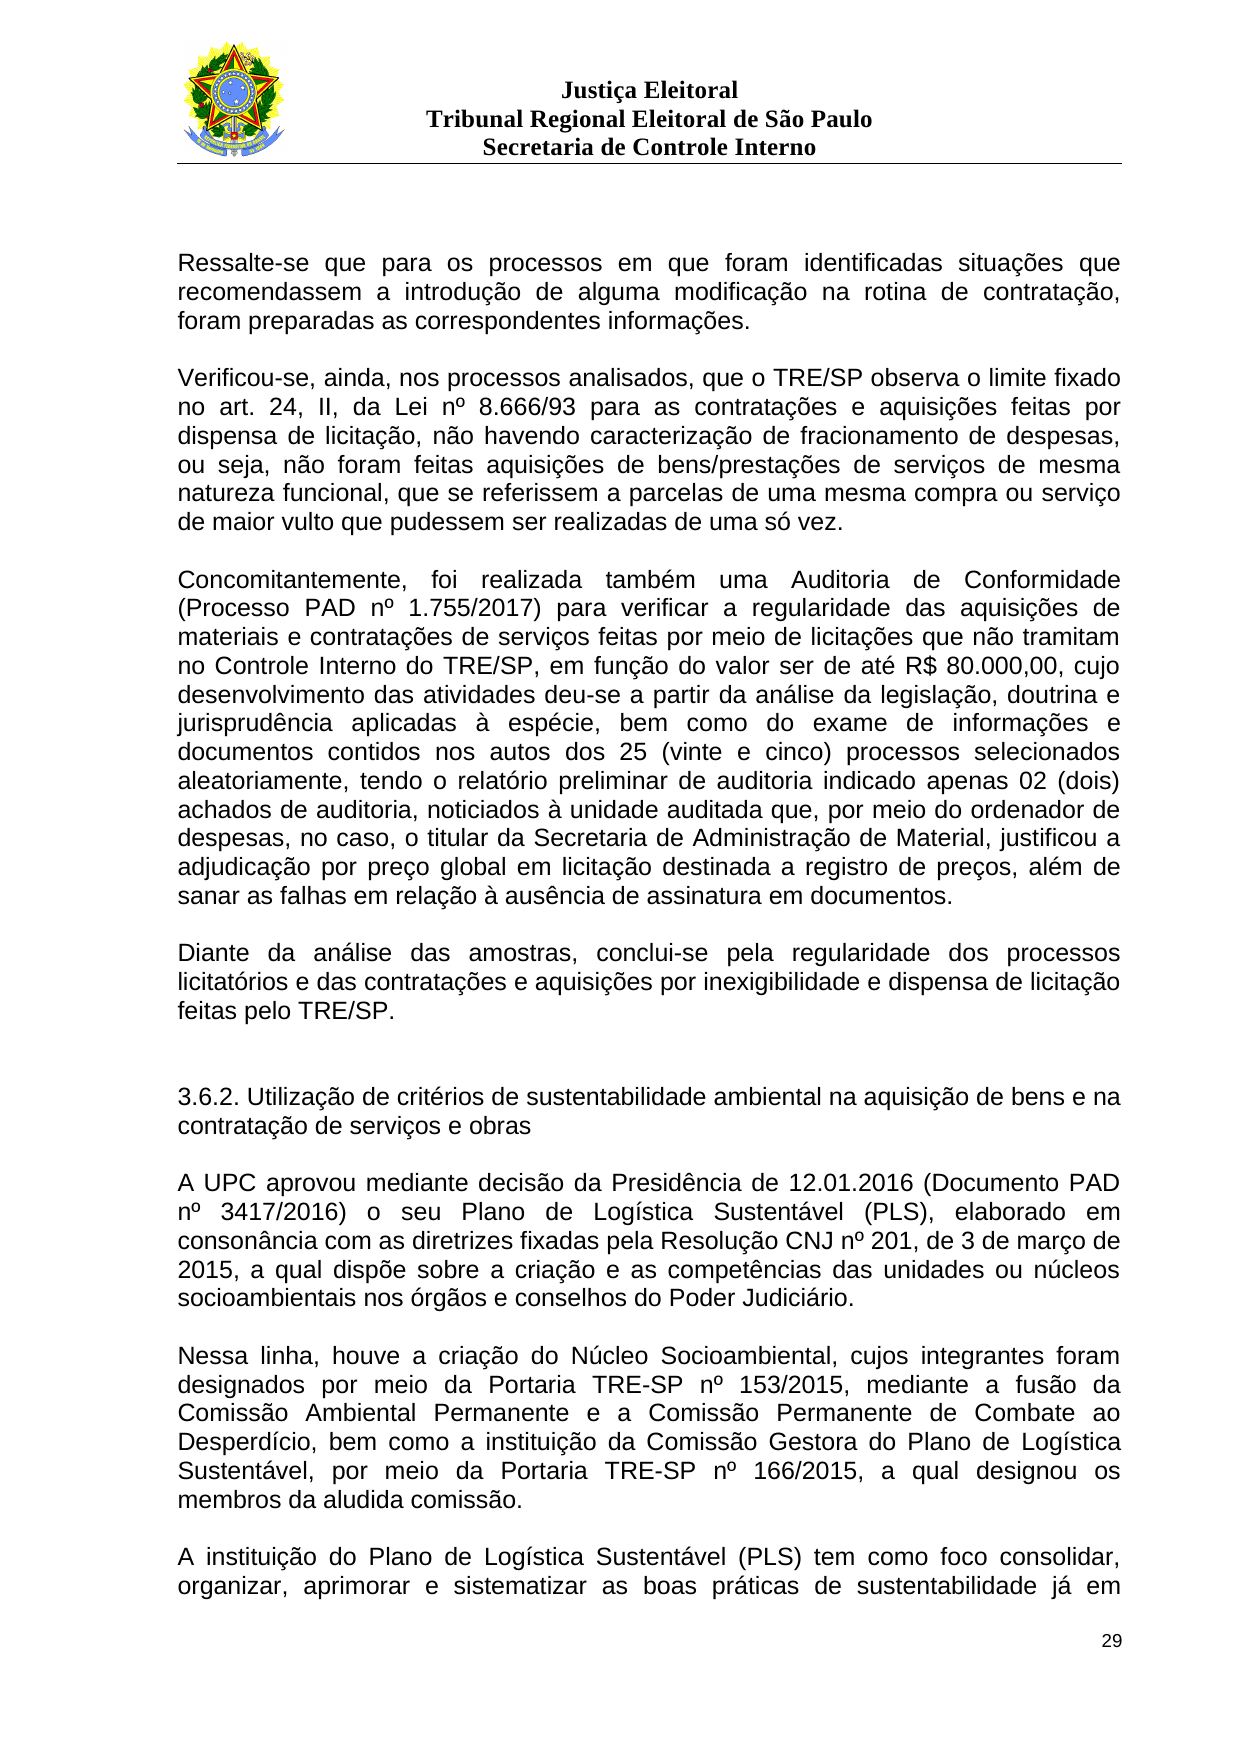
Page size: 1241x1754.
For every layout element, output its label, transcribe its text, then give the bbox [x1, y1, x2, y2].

text Nessa linha, houve a criação do Núcleo Socioambiental, cujos integrantes foram designados por meio da Portaria TRE-SP nº 153/2015, mediante a fusão da Comissão Ambiental Permanente e a Comissão Permanente de Combate ao Desperdício, bem como a instituição da Comissão Gestora do Plano de Logística Sustentável, por meio da Portaria TRE-SP nº 166/2015, a qual designou os membros da aludida comissão. [177, 1341, 1122, 1513]
text A instituição do Plano de Logística Sustentável (PLS) tem como foco consolidar, organizar, aprimorar e sistematizar as boas práticas de sustentabilidade já em [177, 1542, 1122, 1600]
text Verificou-se, ainda, nos processos analisados, que o TRE/SP observa o limite fixado no art. 24, II, da Lei nº 8.666/93 para as contratações e aquisições feitas por dispensa de licitação, não havendo caracterização de fracionamento de despesas, ou seja, não foram feitas aquisições de bens/prestações de serviços de mesma natureza funcional, que se referissem a parcelas de uma mesma compra ou serviço de maior vulto que pudessem ser realizadas de uma só vez. [177, 363, 1122, 536]
text 3.6.2. Utilização de critérios de sustentabilidade ambiental na aquisição de bens e na contratação de serviços e obras [177, 1082, 1122, 1140]
text Ressalte-se que para os processos em que foram identificadas situações que recomendassem a introdução de alguma modificação na rotina de contratação, foram preparadas as correspondentes informações. [177, 248, 1122, 335]
text Concomitantemente, foi realizada também uma Auditoria de Conformidade (Processo PAD nº 1.755/2017) para verificar a regularidade das aquisições de materiais e contratações de serviços feitas por meio de licitações que não tramitam no Controle Interno do TRE/SP, em função do valor ser de até R$ 80.000,00, cujo desenvolvimento das atividades deu-se a partir da análise da legislação, doutrina e jurisprudência aplicadas à espécie, bem como do exame de informações e documentos contidos nos autos dos 25 (vinte e cinco) processos selecionados aleatoriamente, tendo o relatório preliminar de auditoria indicado apenas 02 (dois) achados de auditoria, noticiados à unidade auditada que, por meio do ordenador de despesas, no caso, o titular da Secretaria de Administração de Material, justificou a adjudicação por preço global em licitação destinada a registro de preços, além de sanar as falhas em relação à ausência de assinatura em documentos. [177, 565, 1122, 910]
text A UPC aprovou mediante decisão da Presidência de 12.01.2016 (Documento PAD nº 3417/2016) o seu Plano de Logística Sustentável (PLS), elaborado em consonância com as diretrizes fixadas pela Resolução CNJ nº 201, de 3 de março de 2015, a qual dispõe sobre a criação e as competências das unidades ou núcleos socioambientais nos órgãos e conselhos do Poder Judiciário. [177, 1168, 1122, 1312]
text Diante da análise das amostras, conclui-se pela regularidade dos processos licitatórios e das contratações e aquisições por inexigibilidade e dispensa de licitação feitas pelo TRE/SP. [177, 938, 1122, 1025]
